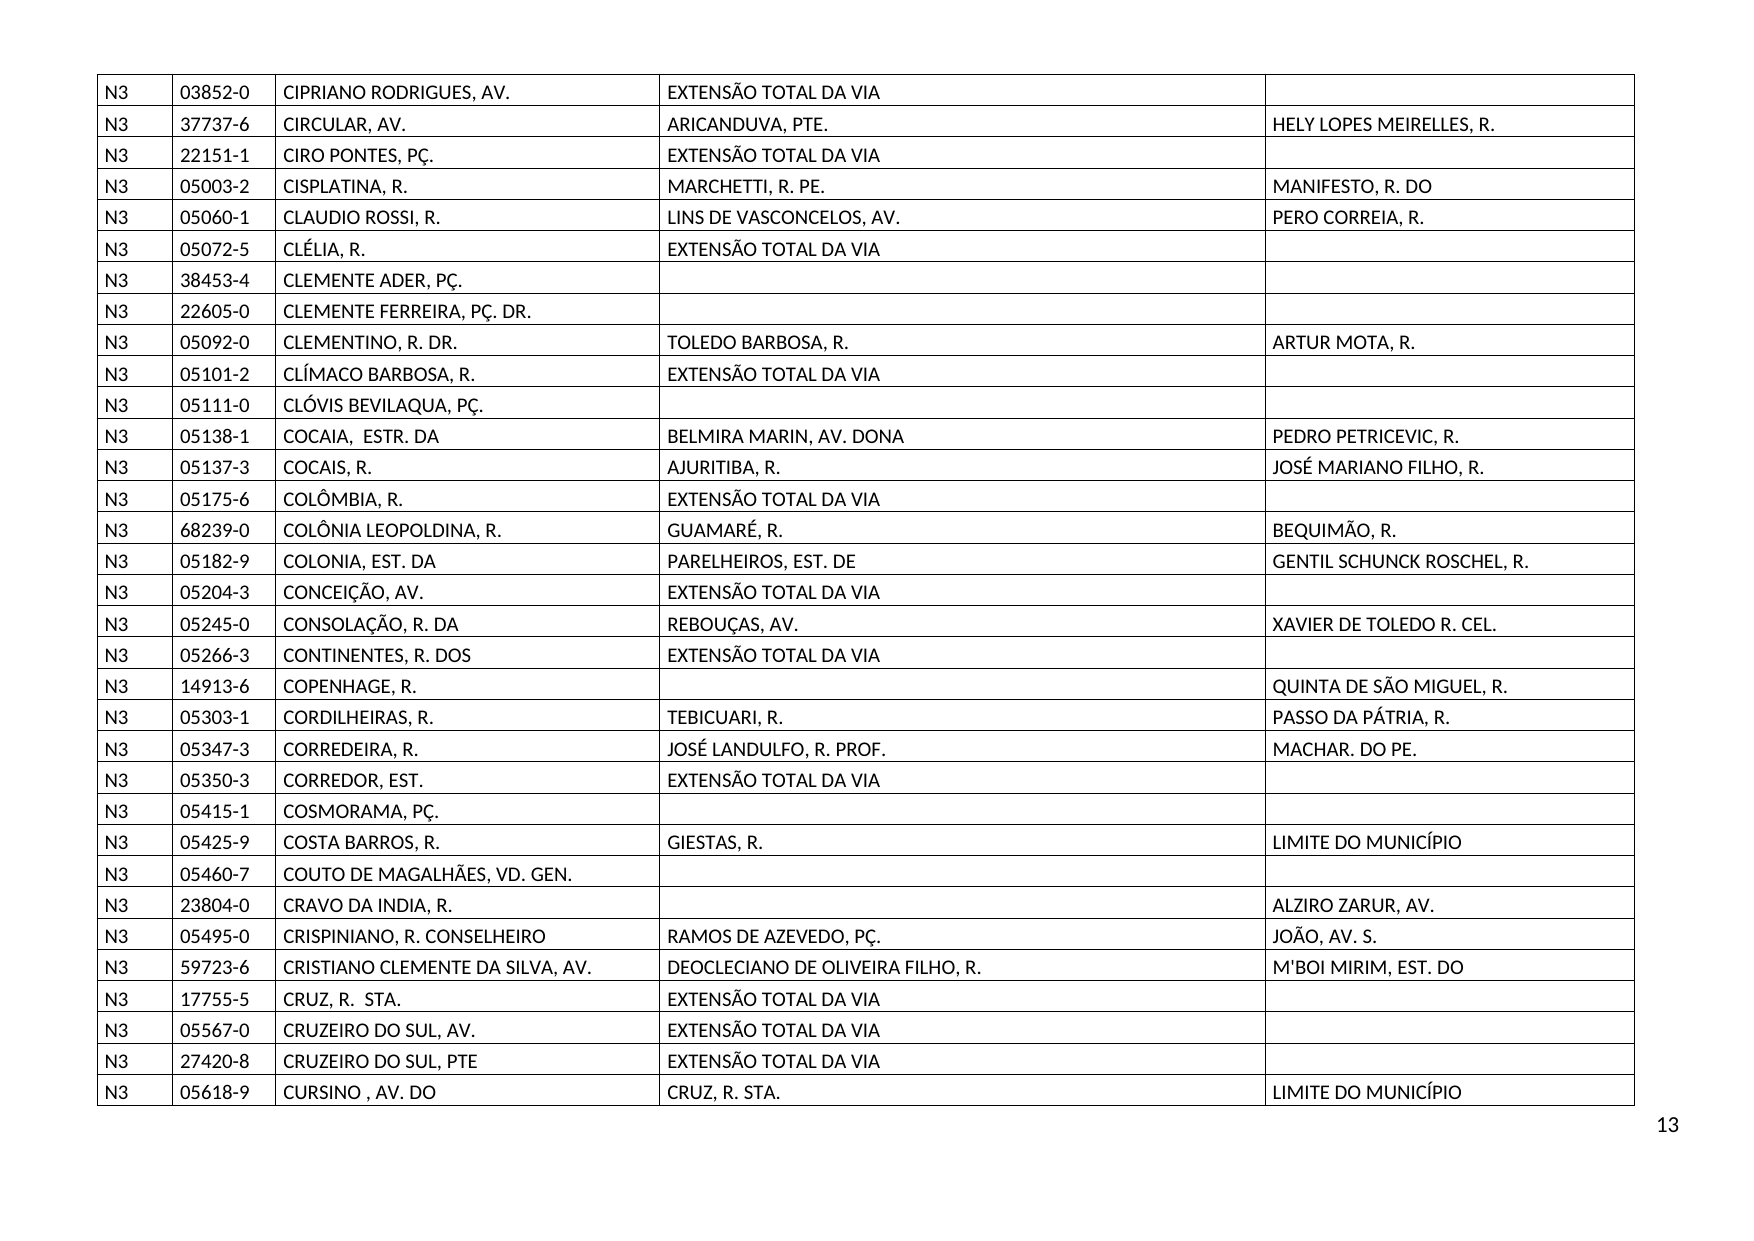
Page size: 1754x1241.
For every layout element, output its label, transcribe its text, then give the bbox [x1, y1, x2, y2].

table_cell [1266, 762, 1634, 792]
table_cell COLÔMBIA, R. [276, 481, 659, 511]
table_cell N3 [98, 200, 172, 230]
table_cell N3 [98, 231, 172, 261]
table_cell CLÉLIA, R. [276, 231, 659, 261]
table_cell CRUZ, R. STA. [276, 981, 659, 1011]
table_cell [1266, 794, 1634, 824]
table_cell AJURITIBA, R. [660, 450, 1265, 480]
table_cell N3 [98, 137, 172, 167]
table_cell CRAVO DA INDIA, R. [276, 887, 659, 917]
table_cell [1266, 1012, 1634, 1042]
table_cell 37737-6 [173, 106, 275, 136]
table_cell CLEMENTE ADER, PÇ. [276, 262, 659, 292]
table_cell CIPRIANO RODRIGUES, AV. [276, 75, 659, 105]
table_cell CISPLATINA, R. [276, 169, 659, 199]
table_cell N3 [98, 919, 172, 949]
table_cell [1266, 856, 1634, 886]
table_cell EXTENSÃO TOTAL DA VIA [660, 1012, 1265, 1042]
table_cell 05415-1 [173, 794, 275, 824]
table_cell EXTENSÃO TOTAL DA VIA [660, 637, 1265, 667]
table_cell 05003-2 [173, 169, 275, 199]
table_cell REBOUÇAS, AV. [660, 606, 1265, 636]
table_cell N3 [98, 387, 172, 417]
table_cell ARTUR MOTA, R. [1266, 325, 1634, 355]
table_cell N3 [98, 575, 172, 605]
table_cell N3 [98, 1044, 172, 1074]
table_cell COSMORAMA, PÇ. [276, 794, 659, 824]
table_cell N3 [98, 731, 172, 761]
table_cell TOLEDO BARBOSA, R. [660, 325, 1265, 355]
table_cell CRUZ, R. STA. [660, 1075, 1265, 1105]
table_cell [660, 856, 1265, 886]
table_cell EXTENSÃO TOTAL DA VIA [660, 762, 1265, 792]
table_cell [660, 669, 1265, 699]
table_cell 05182-9 [173, 544, 275, 574]
table_cell EXTENSÃO TOTAL DA VIA [660, 575, 1265, 605]
table_cell 05204-3 [173, 575, 275, 605]
table_cell N3 [98, 825, 172, 855]
table_cell 17755-5 [173, 981, 275, 1011]
table_cell 05137-3 [173, 450, 275, 480]
table_cell 05460-7 [173, 856, 275, 886]
table_cell 05567-0 [173, 1012, 275, 1042]
table_cell 05175-6 [173, 481, 275, 511]
table_cell PEDRO PETRICEVIC, R. [1266, 419, 1634, 449]
table_cell GENTIL SCHUNCK ROSCHEL, R. [1266, 544, 1634, 574]
table_cell 05495-0 [173, 919, 275, 949]
table_cell RAMOS DE AZEVEDO, PÇ. [660, 919, 1265, 949]
table_cell [1266, 575, 1634, 605]
table_cell 23804-0 [173, 887, 275, 917]
table_cell CLEMENTE FERREIRA, PÇ. DR. [276, 294, 659, 324]
table_cell [660, 387, 1265, 417]
table_cell CLEMENTINO, R. DR. [276, 325, 659, 355]
table_cell COCAIA, ESTR. DA [276, 419, 659, 449]
table_cell HELY LOPES MEIRELLES, R. [1266, 106, 1634, 136]
table_cell CORREDOR, EST. [276, 762, 659, 792]
table_cell PERO CORREIA, R. [1266, 200, 1634, 230]
table_cell CLÍMACO BARBOSA, R. [276, 356, 659, 386]
table_cell COLONIA, EST. DA [276, 544, 659, 574]
table_cell N3 [98, 637, 172, 667]
table_cell COUTO DE MAGALHÃES, VD. GEN. [276, 856, 659, 886]
table_cell N3 [98, 75, 172, 105]
table_cell EXTENSÃO TOTAL DA VIA [660, 75, 1265, 105]
table_cell N3 [98, 762, 172, 792]
table_cell EXTENSÃO TOTAL DA VIA [660, 356, 1265, 386]
table_cell EXTENSÃO TOTAL DA VIA [660, 481, 1265, 511]
table_cell N3 [98, 700, 172, 730]
table_cell 05092-0 [173, 325, 275, 355]
table_cell N3 [98, 481, 172, 511]
table_cell JOSÉ LANDULFO, R. PROF. [660, 731, 1265, 761]
table_cell LINS DE VASCONCELOS, AV. [660, 200, 1265, 230]
table_cell LIMITE DO MUNICÍPIO [1266, 825, 1634, 855]
table_cell N3 [98, 325, 172, 355]
table_cell [1266, 294, 1634, 324]
table_cell 68239-0 [173, 512, 275, 542]
table_cell N3 [98, 544, 172, 574]
table_cell COCAIS, R. [276, 450, 659, 480]
table_cell 05425-9 [173, 825, 275, 855]
table_cell CIRCULAR, AV. [276, 106, 659, 136]
table_cell EXTENSÃO TOTAL DA VIA [660, 137, 1265, 167]
table_cell 22151-1 [173, 137, 275, 167]
table_cell 05347-3 [173, 731, 275, 761]
table_cell 27420-8 [173, 1044, 275, 1074]
table_cell TEBICUARI, R. [660, 700, 1265, 730]
table_cell CRUZEIRO DO SUL, AV. [276, 1012, 659, 1042]
table_cell [660, 294, 1265, 324]
table_cell ARICANDUVA, PTE. [660, 106, 1265, 136]
table_cell N3 [98, 294, 172, 324]
table_cell N3 [98, 887, 172, 917]
table_cell [660, 794, 1265, 824]
table_cell EXTENSÃO TOTAL DA VIA [660, 231, 1265, 261]
table_cell EXTENSÃO TOTAL DA VIA [660, 981, 1265, 1011]
table_cell BELMIRA MARIN, AV. DONA [660, 419, 1265, 449]
table_cell BEQUIMÃO, R. [1266, 512, 1634, 542]
table_cell CLAUDIO ROSSI, R. [276, 200, 659, 230]
table_cell 05111-0 [173, 387, 275, 417]
table_cell CORDILHEIRAS, R. [276, 700, 659, 730]
table_cell N3 [98, 1012, 172, 1042]
table_cell N3 [98, 262, 172, 292]
table_cell CONCEIÇÃO, AV. [276, 575, 659, 605]
table_cell [1266, 481, 1634, 511]
table_cell CORREDEIRA, R. [276, 731, 659, 761]
table_cell N3 [98, 856, 172, 886]
table_cell EXTENSÃO TOTAL DA VIA [660, 1044, 1265, 1074]
table_cell CONSOLAÇÃO, R. DA [276, 606, 659, 636]
table_cell 03852-0 [173, 75, 275, 105]
table_cell N3 [98, 1075, 172, 1105]
table_cell [1266, 137, 1634, 167]
table_cell M'BOI MIRIM, EST. DO [1266, 950, 1634, 980]
table_cell CRISPINIANO, R. CONSELHEIRO [276, 919, 659, 949]
table_cell MANIFESTO, R. DO [1266, 169, 1634, 199]
table_cell 14913-6 [173, 669, 275, 699]
table_cell [660, 262, 1265, 292]
table_cell N3 [98, 606, 172, 636]
table_cell CLÓVIS BEVILAQUA, PÇ. [276, 387, 659, 417]
table_cell [1266, 356, 1634, 386]
table_cell [1266, 981, 1634, 1011]
table_cell 05138-1 [173, 419, 275, 449]
table_cell XAVIER DE TOLEDO R. CEL. [1266, 606, 1634, 636]
table_cell [1266, 75, 1634, 105]
table_cell MARCHETTI, R. PE. [660, 169, 1265, 199]
table_cell [1266, 1044, 1634, 1074]
table_cell MACHAR. DO PE. [1266, 731, 1634, 761]
table_cell 05245-0 [173, 606, 275, 636]
table_cell N3 [98, 450, 172, 480]
table_cell COLÔNIA LEOPOLDINA, R. [276, 512, 659, 542]
table_cell 05060-1 [173, 200, 275, 230]
table_cell N3 [98, 106, 172, 136]
table_cell GUAMARÉ, R. [660, 512, 1265, 542]
table_cell DEOCLECIANO DE OLIVEIRA FILHO, R. [660, 950, 1265, 980]
table_cell N3 [98, 512, 172, 542]
table_cell N3 [98, 169, 172, 199]
table_cell COPENHAGE, R. [276, 669, 659, 699]
table_cell QUINTA DE SÃO MIGUEL, R. [1266, 669, 1634, 699]
table_cell 05266-3 [173, 637, 275, 667]
table_cell ALZIRO ZARUR, AV. [1266, 887, 1634, 917]
table_cell CURSINO , AV. DO [276, 1075, 659, 1105]
table_cell N3 [98, 669, 172, 699]
table_cell 05303-1 [173, 700, 275, 730]
table_cell [660, 887, 1265, 917]
table_cell 05072-5 [173, 231, 275, 261]
table_cell JOSÉ MARIANO FILHO, R. [1266, 450, 1634, 480]
table_cell CIRO PONTES, PÇ. [276, 137, 659, 167]
table_cell COSTA BARROS, R. [276, 825, 659, 855]
table_cell PARELHEIROS, EST. DE [660, 544, 1265, 574]
table_cell PASSO DA PÁTRIA, R. [1266, 700, 1634, 730]
table_cell CRISTIANO CLEMENTE DA SILVA, AV. [276, 950, 659, 980]
table_cell 38453-4 [173, 262, 275, 292]
table_cell N3 [98, 356, 172, 386]
table_cell 05350-3 [173, 762, 275, 792]
table_cell 22605-0 [173, 294, 275, 324]
table_cell [1266, 637, 1634, 667]
table_cell CONTINENTES, R. DOS [276, 637, 659, 667]
table_cell 05101-2 [173, 356, 275, 386]
table_cell CRUZEIRO DO SUL, PTE [276, 1044, 659, 1074]
table_cell JOÃO, AV. S. [1266, 919, 1634, 949]
table_cell 05618-9 [173, 1075, 275, 1105]
table_cell 59723-6 [173, 950, 275, 980]
table_cell [1266, 387, 1634, 417]
table_cell [1266, 231, 1634, 261]
table_cell N3 [98, 950, 172, 980]
table_cell N3 [98, 981, 172, 1011]
table_cell GIESTAS, R. [660, 825, 1265, 855]
table_cell LIMITE DO MUNICÍPIO [1266, 1075, 1634, 1105]
table_cell [1266, 262, 1634, 292]
table_cell N3 [98, 794, 172, 824]
table_cell N3 [98, 419, 172, 449]
